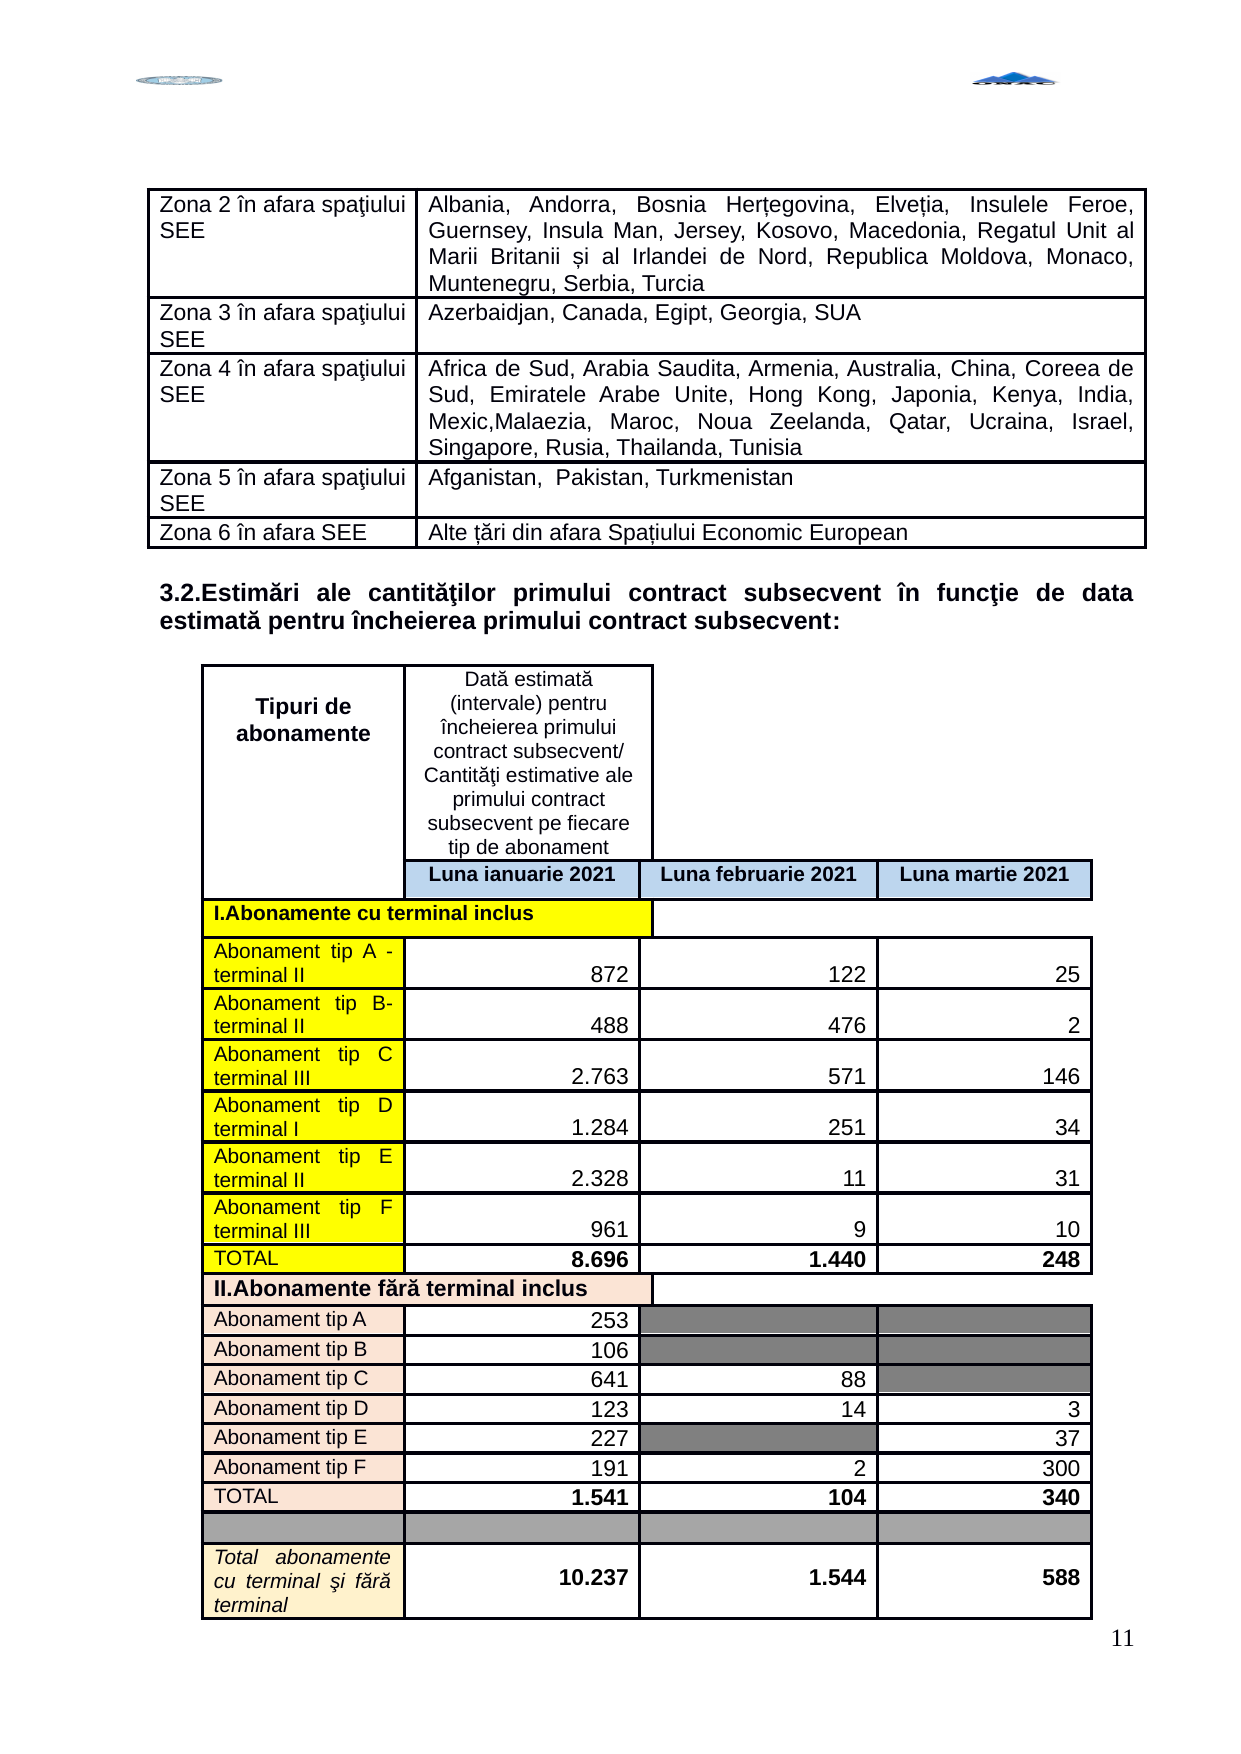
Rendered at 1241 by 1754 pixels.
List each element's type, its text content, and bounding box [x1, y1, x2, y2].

table_cell 872 [406, 939, 638, 987]
table_cell Azerbaidjan, Canada, Egipt, Georgia, SUA [418, 299, 1144, 352]
table_cell [641, 1307, 876, 1333]
table_cell Total abonamente cu terminal şi fără terminal [204, 1545, 403, 1617]
table_cell 2.328 [406, 1144, 638, 1191]
table_header Dată estimată (intervale) pentru încheierea primului contract subsecvent/ Cantităţi estimative ale primului contract subsecvent pe fiecare tip de abonament [406, 667, 651, 859]
table_cell 25 [879, 939, 1090, 987]
table_cell Abonament tip D terminal I [204, 1093, 403, 1140]
table_cell Zona 6 în afara SEE [150, 519, 415, 546]
table_cell 1.544 [641, 1545, 876, 1617]
table_header Tipuri de abonamente [204, 667, 403, 897]
table_cell 588 [879, 1545, 1090, 1617]
table_cell 300 [879, 1455, 1090, 1481]
table_cell 1.440 [641, 1246, 876, 1272]
table_cell 251 [641, 1093, 876, 1140]
table_cell 3 [879, 1396, 1090, 1422]
table_cell 641 [406, 1366, 638, 1392]
table_cell Abonament tip A [204, 1307, 403, 1333]
table_cell 253 [406, 1307, 638, 1333]
table_cell 14 [641, 1396, 876, 1422]
table_cell Luna februarie 2021 [641, 862, 876, 897]
table_cell Afganistan, Pakistan, Turkmenistan [418, 464, 1144, 516]
table_cell 2.763 [406, 1041, 638, 1089]
table_cell 488 [406, 990, 638, 1038]
table_cell [879, 1337, 1090, 1363]
table_cell Abonament tip A -terminal II [204, 939, 403, 987]
table_cell 106 [406, 1337, 638, 1363]
table_cell 8.696 [406, 1246, 638, 1272]
table_cell Africa de Sud, Arabia Saudita, Armenia, Australia, China, Coreea de Sud, Emiratele Arabe Unite, Hong Kong, Japonia, Kenya, India, Mexic,Malaezia, Maroc, Noua Zeelanda, Qatar, Ucraina, Israel, Singapore, Rusia, Thailanda, Tunisia [418, 355, 1144, 460]
table_cell I.Abonamente cu terminal inclus [204, 901, 651, 936]
table_cell [204, 1514, 403, 1542]
text 3.2.Estimări ale cantităţilor primului contract subsecvent în funcţie de data estimată pentru încheierea primului contract subsecvent: [159, 578, 1134, 635]
table_cell 88 [641, 1366, 876, 1392]
table_cell 340 [879, 1484, 1090, 1510]
table_cell Abonament tip F terminal III [204, 1195, 403, 1242]
table_cell II.Abonamente fără terminal inclus [204, 1275, 651, 1304]
table_cell Abonament tip B [204, 1337, 403, 1363]
table_cell 476 [641, 990, 876, 1038]
table_cell Abonament tip E terminal II [204, 1144, 403, 1191]
table_cell TOTAL [204, 1246, 403, 1272]
table_cell 31 [879, 1144, 1090, 1191]
table_cell 104 [641, 1484, 876, 1510]
table_cell 248 [879, 1246, 1090, 1272]
picture [136, 76, 223, 85]
table_cell 123 [406, 1396, 638, 1422]
table_cell 146 [879, 1041, 1090, 1089]
table_cell Zona 4 în afara spaţiului SEE [150, 355, 415, 460]
table_cell Abonament tip B-terminal II [204, 990, 403, 1038]
table_cell Abonament tip E [204, 1425, 403, 1451]
table_cell 191 [406, 1455, 638, 1481]
table_cell Abonament tip C terminal III [204, 1041, 403, 1089]
table_cell 227 [406, 1425, 638, 1451]
table_cell [406, 1514, 638, 1542]
table_cell 571 [641, 1041, 876, 1089]
table_cell [879, 1366, 1090, 1392]
table_cell Abonament tip F [204, 1455, 403, 1481]
table_cell [879, 1514, 1090, 1542]
table_cell 10 [879, 1195, 1090, 1242]
table_cell Albania, Andorra, Bosnia Herțegovina, Elveția, Insulele Feroe, Guernsey, Insula Man, Jersey, Kosovo, Macedonia, Regatul Unit al Marii Britanii și al Irlandei de Nord, Republica Moldova, Monaco, Muntenegru, Serbia, Turcia [418, 191, 1144, 296]
table_cell TOTAL [204, 1484, 403, 1510]
table_cell [641, 1337, 876, 1363]
picture [969, 72, 1061, 85]
table_cell 2 [641, 1455, 876, 1481]
table_cell 961 [406, 1195, 638, 1242]
table_cell Zona 5 în afara spaţiului SEE [150, 464, 415, 516]
table_cell Luna martie 2021 [879, 862, 1090, 897]
table_cell 37 [879, 1425, 1090, 1451]
table_cell 9 [641, 1195, 876, 1242]
table_cell Luna ianuarie 2021 [406, 862, 638, 897]
table_cell Alte țări din afara Spațiului Economic European [418, 519, 1144, 546]
table_cell Zona 2 în afara spaţiului SEE [150, 191, 415, 296]
table_cell [641, 1425, 876, 1451]
table_cell Abonament tip D [204, 1396, 403, 1422]
table_cell Zona 3 în afara spaţiului SEE [150, 299, 415, 352]
table_cell 1.284 [406, 1093, 638, 1140]
table_cell Abonament tip C [204, 1366, 403, 1392]
table_cell 1.541 [406, 1484, 638, 1510]
table_cell 2 [879, 990, 1090, 1038]
table_cell 34 [879, 1093, 1090, 1140]
table_cell [641, 1514, 876, 1542]
table_cell [879, 1307, 1090, 1333]
table_cell 11 [641, 1144, 876, 1191]
table_cell 122 [641, 939, 876, 987]
table_cell 10.237 [406, 1545, 638, 1617]
